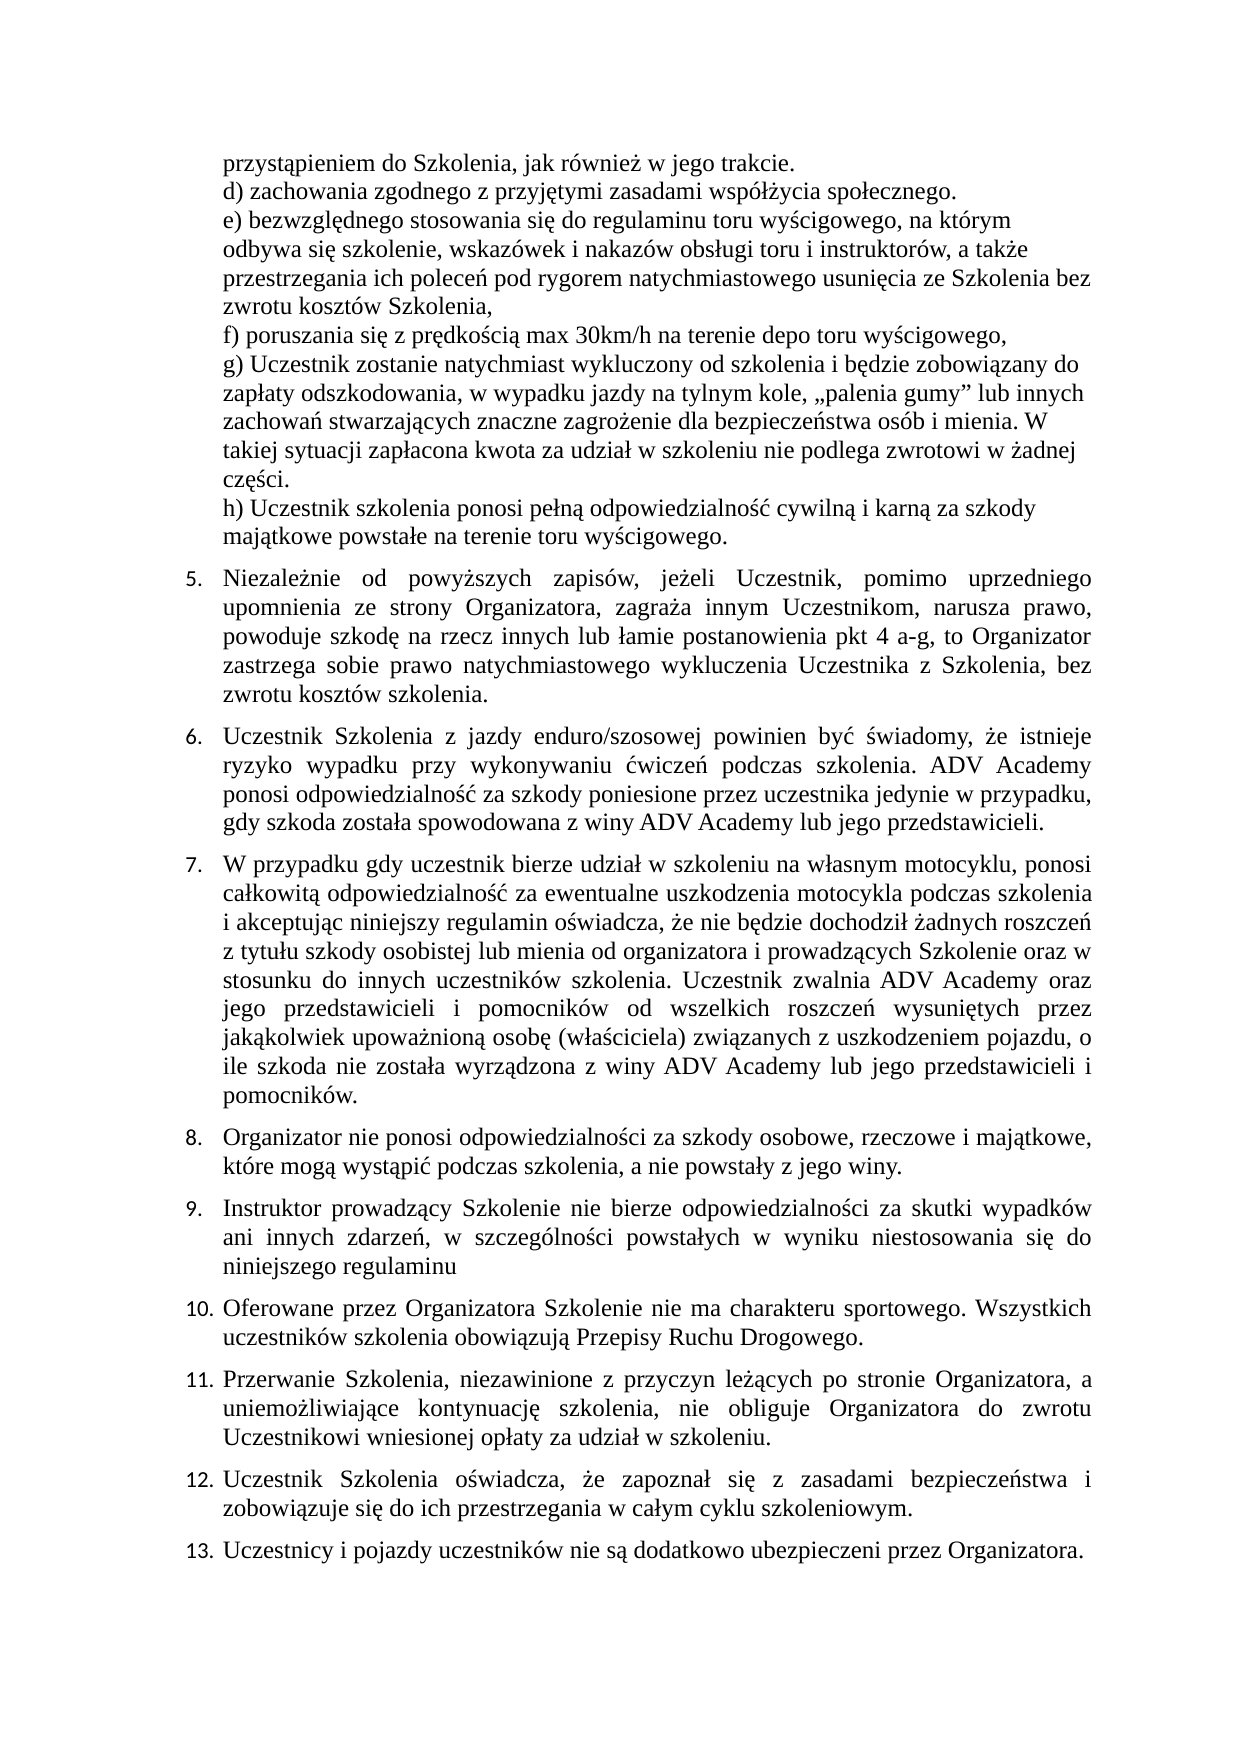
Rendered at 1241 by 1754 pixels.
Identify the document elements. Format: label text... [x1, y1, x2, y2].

list Przerwanie Szkolenia, niezawinione z przyczyn leżących po stronie Organizatora, a uniemożliwiające kontynuację szkolenia, nie obliguje Organizatora do zwrotu Uczestnikowi wniesionej opłaty za udział w szkoleniu. [185, 1364, 1093, 1451]
list Uczestnik Szkolenia z jazdy enduro/szosowej powinien być świadomy, że istnieje ryzyko wypadku przy wykonywaniu ćwiczeń podczas szkolenia. ADV Academy ponosi odpowiedzialność za szkody poniesione przez uczestnika jedynie w przypadku, gdy szkoda została spowodowana z winy ADV Academy lub jego przedstawicieli. [185, 721, 1093, 836]
list Organizator nie ponosi odpowiedzialności za szkody osobowe, rzeczowe i majątkowe, które mogą wystąpić podczas szkolenia, a nie powstały z jego winy. [185, 1122, 1093, 1180]
list W przypadku gdy uczestnik bierze udział w szkoleniu na własnym motocyklu, ponosi całkowitą odpowiedzialność za ewentualne uszkodzenia motocykla podczas szkolenia i akceptując niniejszy regulamin oświadcza, że nie będzie dochodził żadnych roszczeń z tytułu szkody osobistej lub mienia od organizatora i prowadzących Szkolenie oraz w stosunku do innych uczestników szkolenia. Uczestnik zwalnia ADV Academy oraz jego przedstawicieli i pomocników od wszelkich roszczeń wysuniętych przez jakąkolwiek upoważnioną osobę (właściciela) związanych z uszkodzeniem pojazdu, o ile szkoda nie została wyrządzona z winy ADV Academy lub jego przedstawicieli i pomocników. [185, 849, 1093, 1108]
list Oferowane przez Organizatora Szkolenie nie ma charakteru sportowego. Wszystkich uczestników szkolenia obowiązują Przepisy Ruchu Drogowego. [185, 1293, 1093, 1351]
list Uczestnicy i pojazdy uczestników nie są dodatkowo ubezpieczeni przez Organizatora. [185, 1535, 1093, 1564]
list przystąpieniem do Szkolenia, jak również w jego trakcie. d) zachowania zgodnego z przyjętymi zasadami współżycia społecznego. e) bezwzględnego stosowania się do regulaminu toru wyścigowego, na którym odbywa się szkolenie, wskazówek i nakazów obsługi toru i instruktorów, a także przestrzegania ich poleceń pod rygorem natychmiastowego usunięcia ze Szkolenia bez zwrotu kosztów Szkolenia, f) poruszania się z prędkością max 30km/h na terenie depo toru wyścigowego, g) Uczestnik zostanie natychmiast wykluczony od szkolenia i będzie zobowiązany do zapłaty odszkodowania, w wypadku jazdy na tylnym kole, „palenia gumy” lub innych zachowań stwarzających znaczne zagrożenie dla bezpieczeństwa osób i mienia. W takiej sytuacji zapłacona kwota za udział w szkoleniu nie podlega zwrotowi w żadnej części. h) Uczestnik szkolenia ponosi pełną odpowiedzialność cywilną i karną za szkody majątkowe powstałe na terenie toru wyścigowego. [185, 148, 1093, 550]
list Niezależnie od powyższych zapisów, jeżeli Uczestnik, pomimo uprzedniego upomnienia ze strony Organizatora, zagraża innym Uczestnikom, narusza prawo, powoduje szkodę na rzecz innych lub łamie postanowienia pkt 4 a-g, to Organizator zastrzega sobie prawo natychmiastowego wykluczenia Uczestnika z Szkolenia, bez zwrotu kosztów szkolenia. [185, 563, 1093, 707]
list Instruktor prowadzący Szkolenie nie bierze odpowiedzialności za skutki wypadków ani innych zdarzeń, w szczególności powstałych w wyniku niestosowania się do niniejszego regulaminu [185, 1193, 1093, 1279]
list Uczestnik Szkolenia oświadcza, że zapoznał się z zasadami bezpieczeństwa i zobowiązuje się do ich przestrzegania w całym cyklu szkoleniowym. [185, 1464, 1093, 1522]
